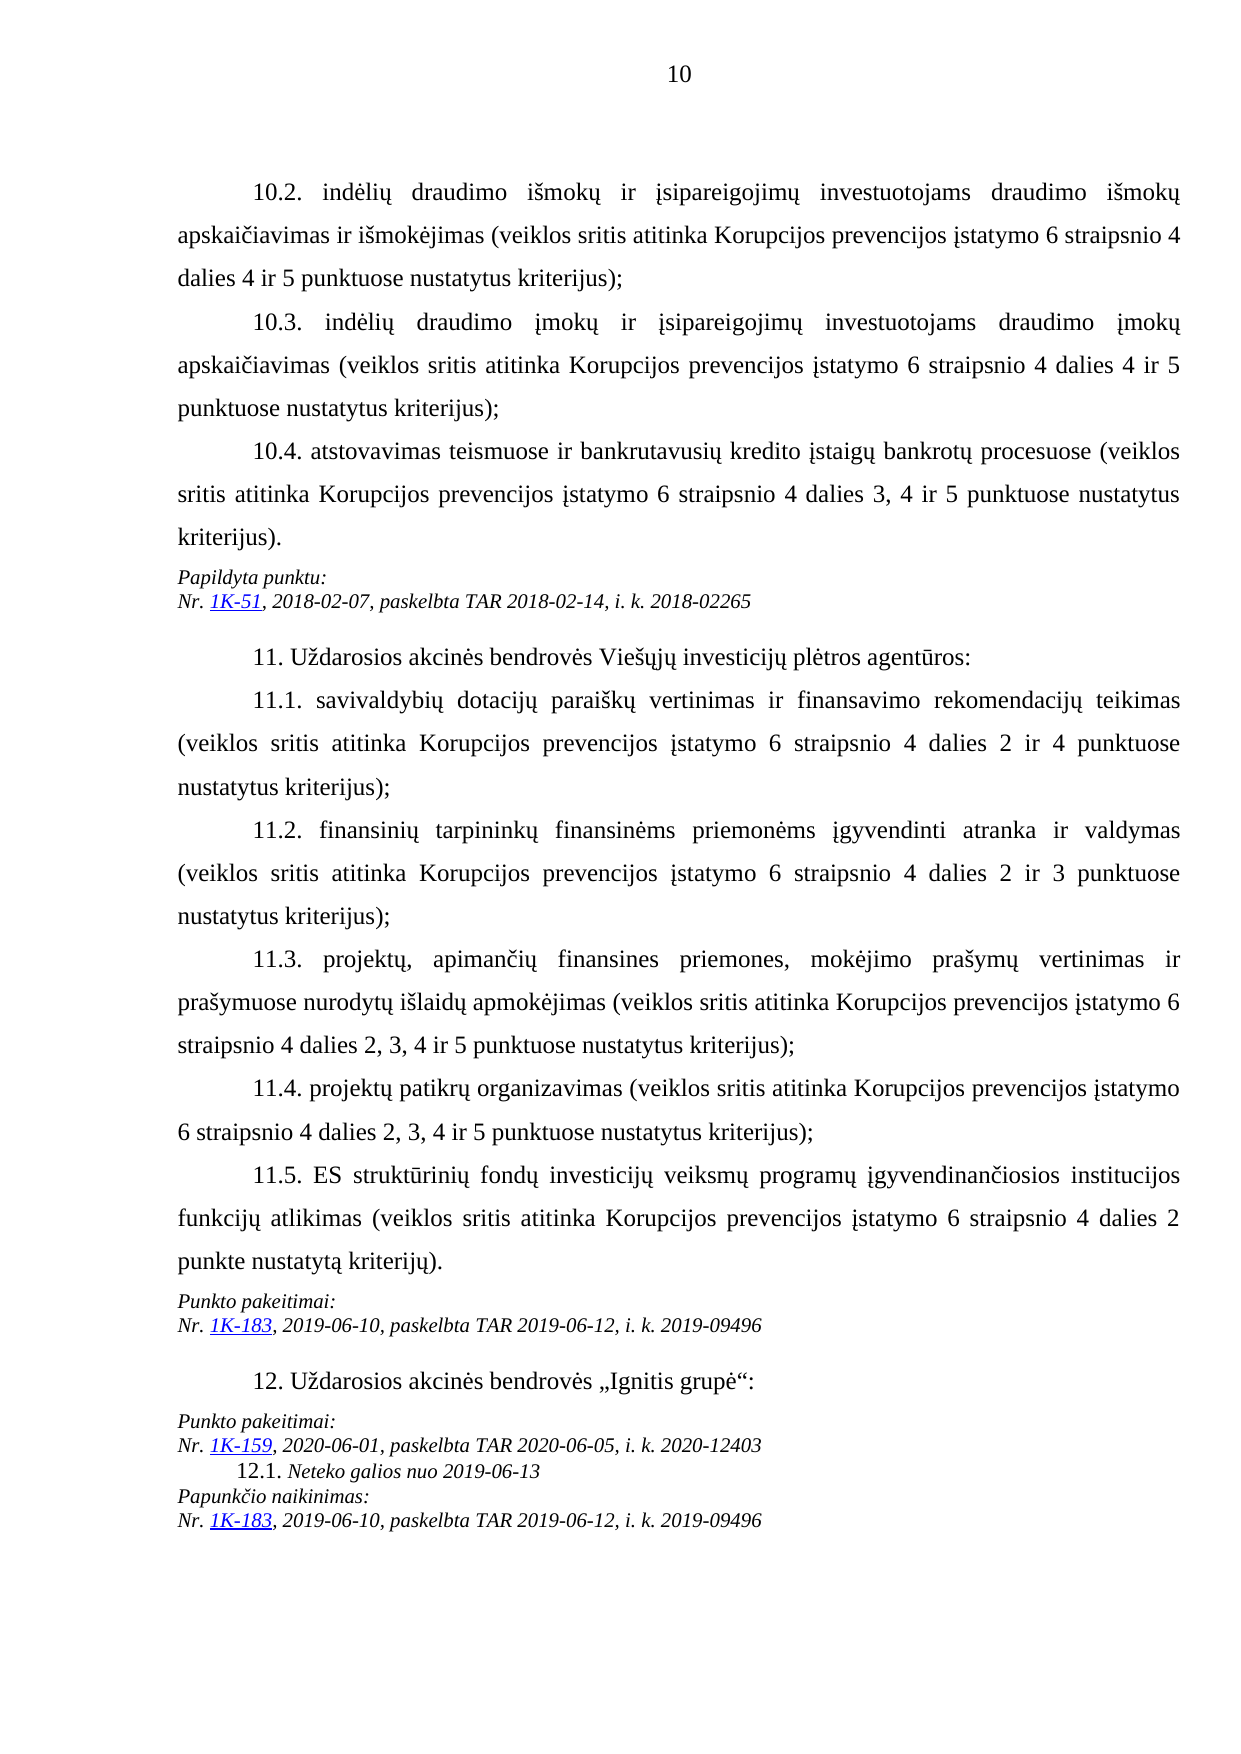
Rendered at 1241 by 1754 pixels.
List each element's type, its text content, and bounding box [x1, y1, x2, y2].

text 11.3. projektų, apimančių finansines priemones, mokėjimo prašymų vertinimas ir prašymuose nurodytų išlaidų apmokėjimas (veiklos sritis atitinka Korupcijos prevencijos įstatymo 6 straipsnio 4 dalies 2, 3, 4 ir 5 punktuose nustatytus kriterijus); [177, 944, 1181, 1059]
text Nr. 1K-159, 2020-06-01, paskelbta TAR 2020-06-05, i. k. 2020-12403 [177, 1433, 1181, 1457]
text Papildyta punktu: [177, 565, 1181, 589]
text 11.5. ES struktūrinių fondų investicijų veiksmų programų įgyvendinančiosios institucijos funkcijų atlikimas (veiklos sritis atitinka Korupcijos prevencijos įstatymo 6 straipsnio 4 dalies 2 punkte nustatytą kriterijų). [177, 1160, 1181, 1275]
text 11. Uždarosios akcinės bendrovės Viešųjų investicijų plėtros agentūros: [177, 642, 1181, 671]
text Papunkčio naikinimas: [177, 1483, 1181, 1508]
text 12.1. Neteko galios nuo 2019-06-13 [177, 1457, 1181, 1483]
text 11.2. finansinių tarpininkų finansinėms priemonėms įgyvendinti atranka ir valdymas (veiklos sritis atitinka Korupcijos prevencijos įstatymo 6 straipsnio 4 dalies 2 ir 3 punktuose nustatytus kriterijus); [177, 815, 1181, 930]
text Punkto pakeitimai: [177, 1289, 1181, 1313]
text 11.1. savivaldybių dotacijų paraiškų vertinimas ir finansavimo rekomendacijų teikimas (veiklos sritis atitinka Korupcijos prevencijos įstatymo 6 straipsnio 4 dalies 2 ir 4 punktuose nustatytus kriterijus); [177, 685, 1181, 800]
text Nr. 1K-183, 2019-06-10, paskelbta TAR 2019-06-12, i. k. 2019-09496 [177, 1508, 1181, 1532]
text 10.3. indėlių draudimo įmokų ir įsipareigojimų investuotojams draudimo įmokų apskaičiavimas (veiklos sritis atitinka Korupcijos prevencijos įstatymo 6 straipsnio 4 dalies 4 ir 5 punktuose nustatytus kriterijus); [177, 307, 1181, 422]
text Punkto pakeitimai: [177, 1409, 1181, 1433]
text 12. Uždarosios akcinės bendrovės „Ignitis grupė“: [177, 1366, 1181, 1395]
text 11.4. projektų patikrų organizavimas (veiklos sritis atitinka Korupcijos prevencijos įstatymo 6 straipsnio 4 dalies 2, 3, 4 ir 5 punktuose nustatytus kriterijus); [177, 1073, 1181, 1145]
text Nr. 1K-183, 2019-06-10, paskelbta TAR 2019-06-12, i. k. 2019-09496 [177, 1313, 1181, 1337]
text 10.4. atstovavimas teismuose ir bankrutavusių kredito įstaigų bankrotų procesuose (veiklos sritis atitinka Korupcijos prevencijos įstatymo 6 straipsnio 4 dalies 3, 4 ir 5 punktuose nustatytus kriterijus). [177, 436, 1181, 551]
text 10.2. indėlių draudimo išmokų ir įsipareigojimų investuotojams draudimo išmokų apskaičiavimas ir išmokėjimas (veiklos sritis atitinka Korupcijos prevencijos įstatymo 6 straipsnio 4 dalies 4 ir 5 punktuose nustatytus kriterijus); [177, 177, 1181, 292]
text Nr. 1K-51, 2018-02-07, paskelbta TAR 2018-02-14, i. k. 2018-02265 [177, 589, 1181, 613]
